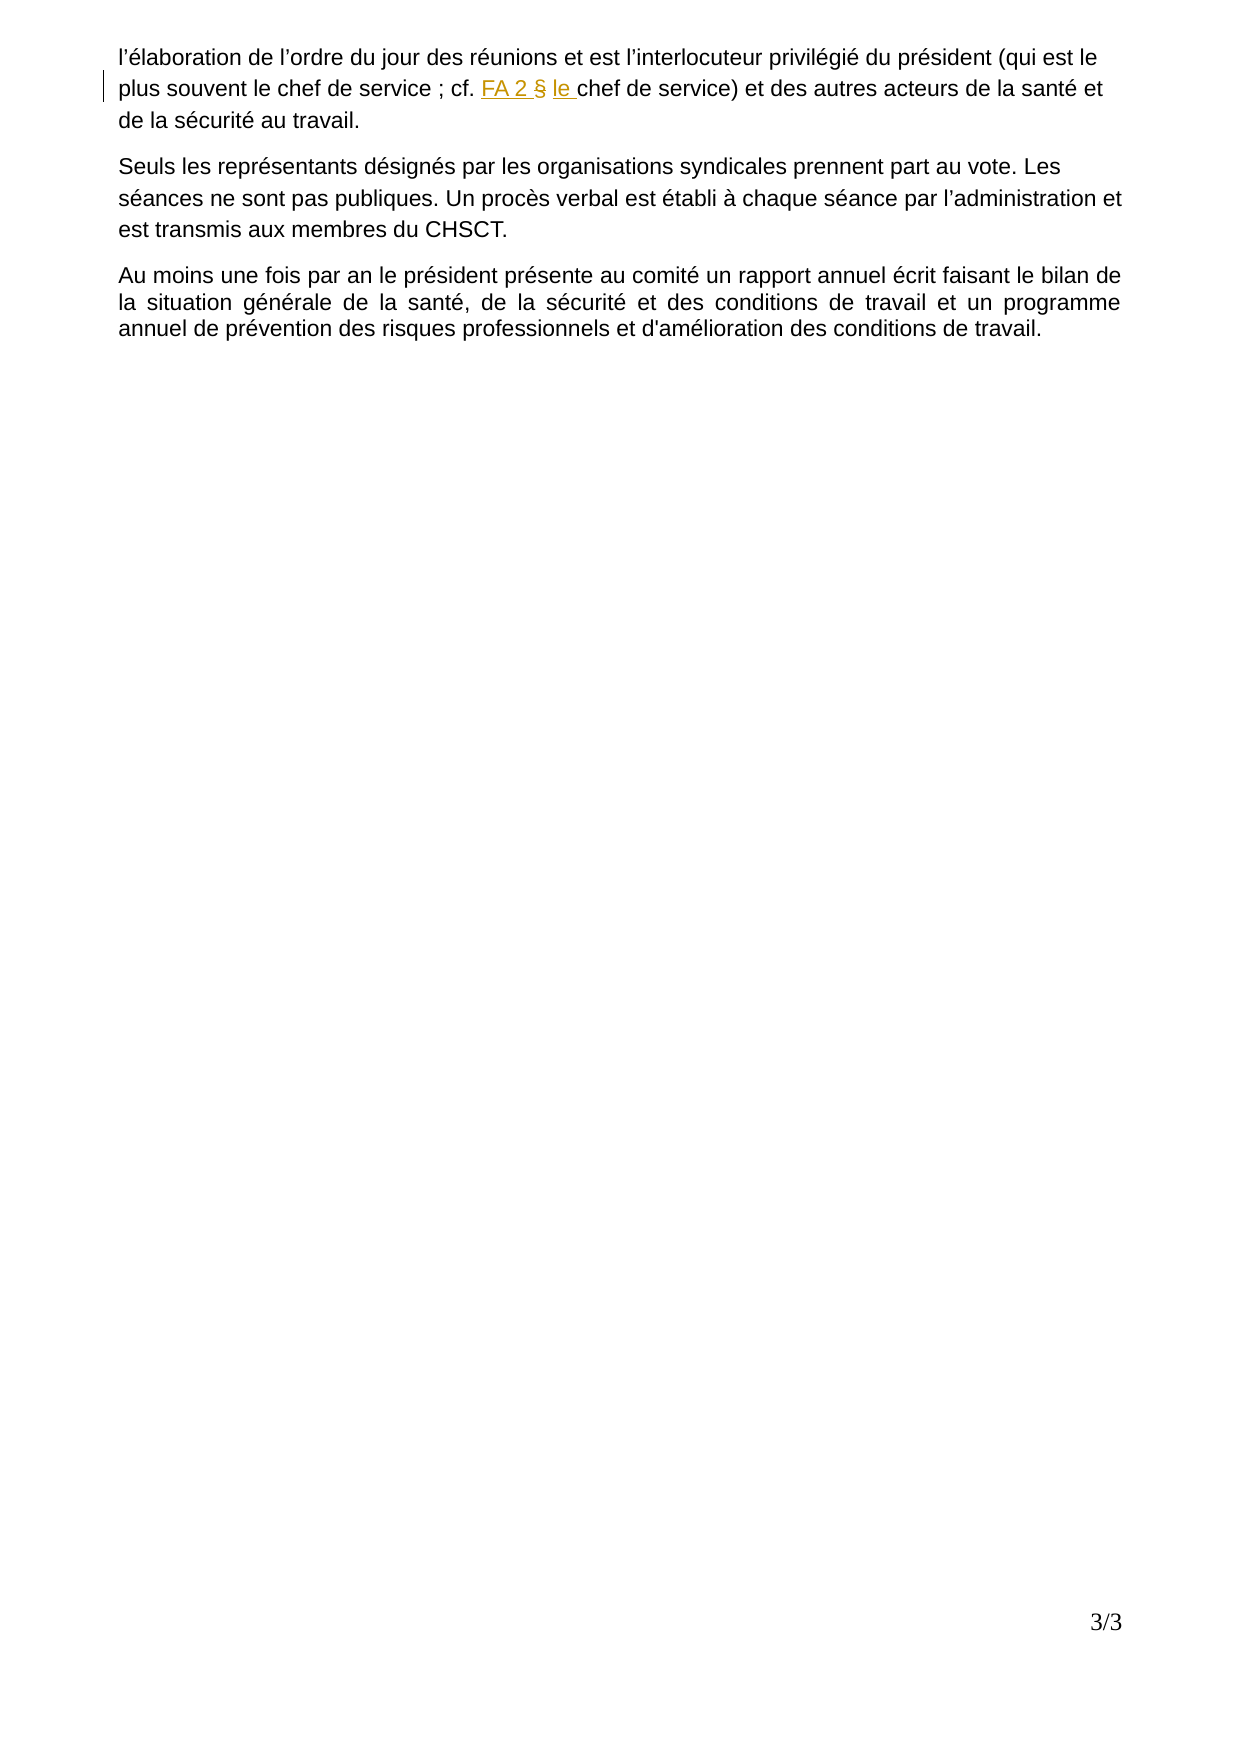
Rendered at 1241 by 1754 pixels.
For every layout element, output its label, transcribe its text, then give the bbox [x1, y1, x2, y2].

list Au moins une fois par an le président présente au comité un rapport annuel écrit faisant le bilan de la situation générale de la santé, de la sécurité et des conditions de travail et un programme annuel de prévention des risques professionnels et d'amélioration des conditions de travail. [118, 262, 1122, 341]
text Seuls les représentants désignés par les organisations syndicales prennent part au vote. Les séances ne sont pas publiques. Un procès verbal est établi à chaque séance par l’administration et est transmis aux membres du CHSCT. [118, 153, 1122, 242]
text l’élaboration de l’ordre du jour des réunions et est l’interlocuteur privilégié du président (qui est le plus souvent le chef de service ; cf. FA 2 le chef de service) et des autres acteurs de la santé et de la sécurité au travail. [118, 44, 1122, 133]
